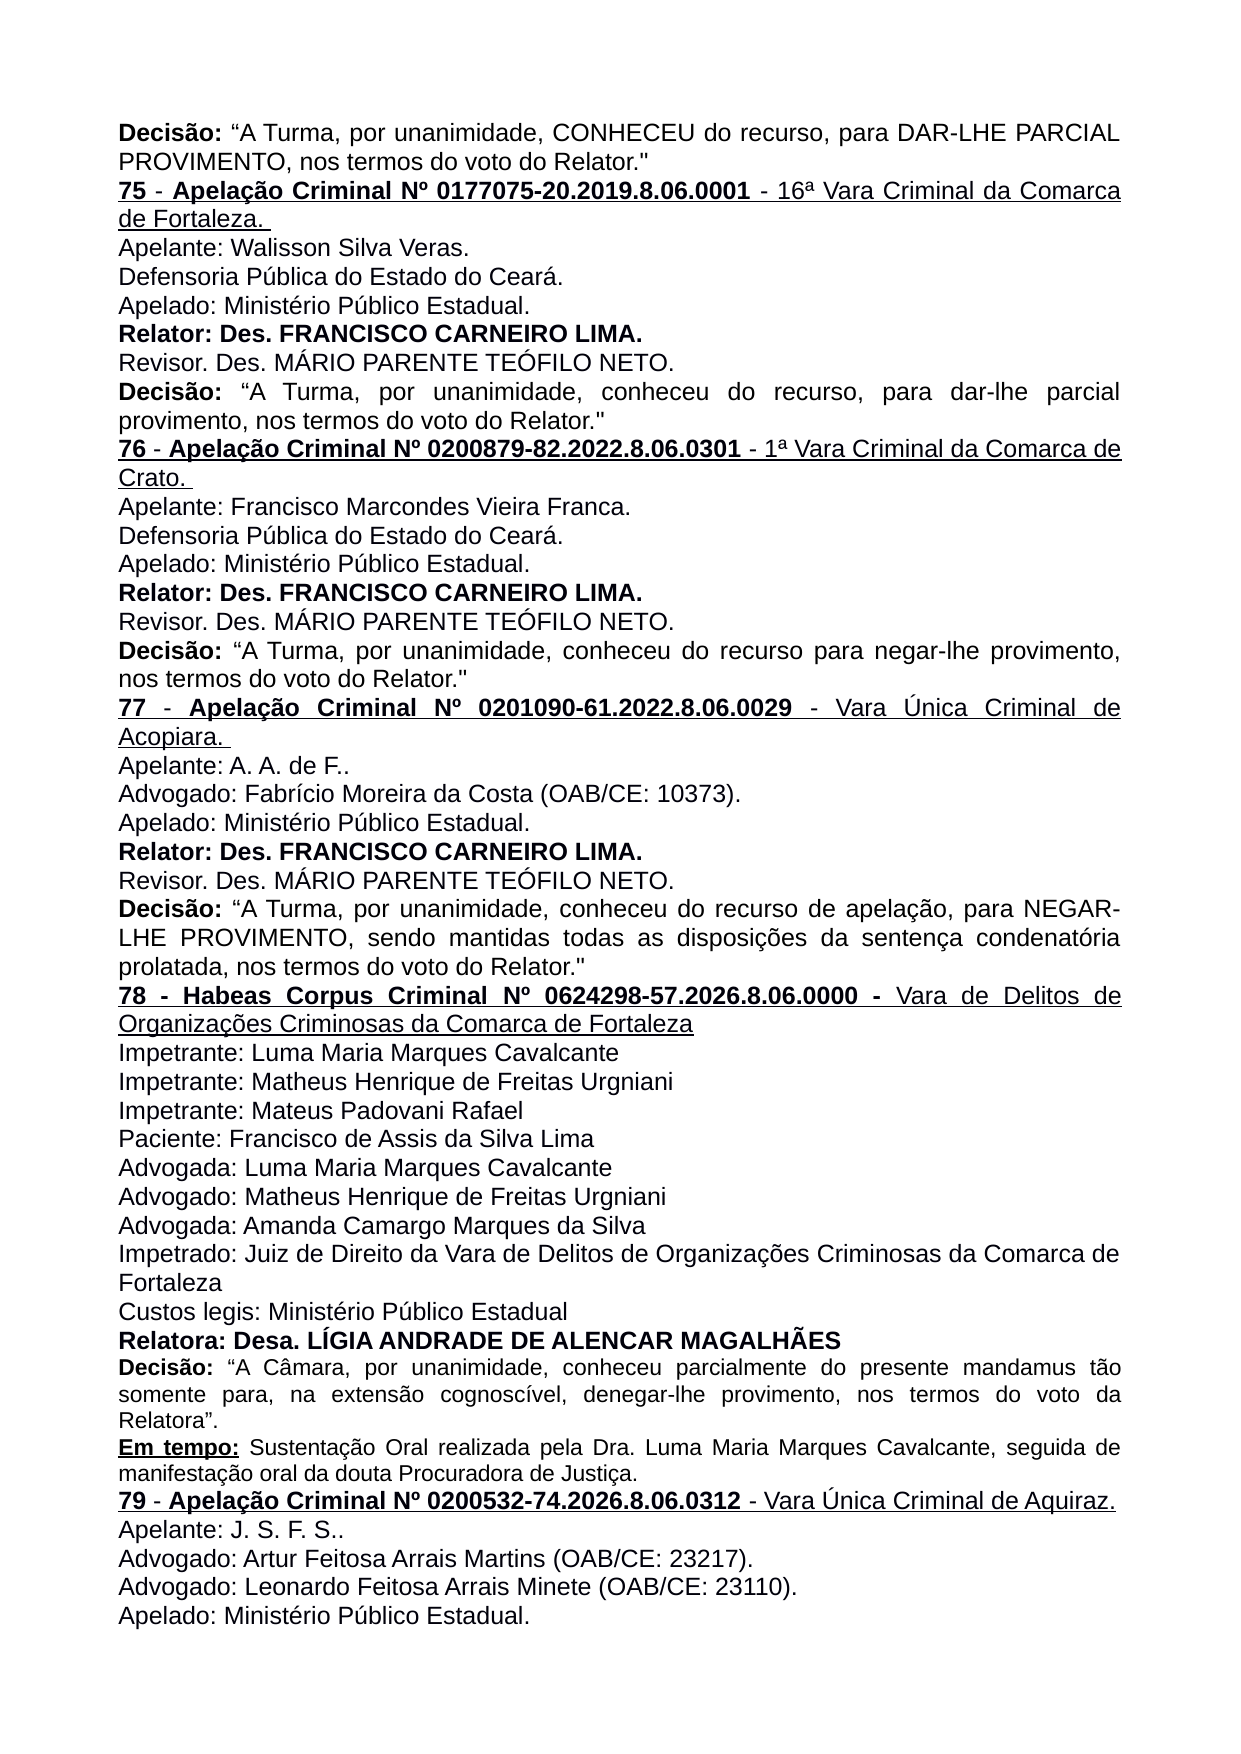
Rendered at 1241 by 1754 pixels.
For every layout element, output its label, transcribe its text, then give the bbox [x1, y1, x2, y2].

text Impetrante: Mateus Padovani Rafael [118, 1096, 1122, 1124]
text Apelado: Ministério Público Estadual. [118, 291, 1122, 319]
text Advogada: Amanda Camargo Marques da Silva [118, 1211, 1122, 1239]
text Impetrante: Matheus Henrique de Freitas Urgniani [118, 1067, 1122, 1096]
text Decisão: “A Turma, por unanimidade, conheceu do recurso de apelação, para NEGAR-LHE PROVIMENTO, sendo mantidas todas as disposições da sentença condenatória prolatada, nos termos do voto do Relator." [118, 894, 1122, 981]
text Relator: Des. FRANCISCO CARNEIRO LIMA. [118, 319, 1122, 348]
text Relator: Des. FRANCISCO CARNEIRO LIMA. [118, 578, 1122, 607]
text 76 - Apelação Criminal Nº 0200879-82.2022.8.06.0301 - 1ª Vara Criminal da Comarca de [118, 434, 1122, 459]
text 79 - Apelação Criminal Nº 0200532-74.2026.8.06.0312 - Vara Única Criminal de Aquiraz. [118, 1486, 1122, 1515]
text Crato. [118, 461, 1122, 492]
text Decisão: “A Turma, por unanimidade, conheceu do recurso para negar-lhe provimento, nos termos do voto do Relator." [118, 636, 1122, 693]
text Decisão: “A Turma, por unanimidade, conheceu do recurso, para dar-lhe parcial provimento, nos termos do voto do Relator." [118, 377, 1122, 434]
text Advogado: Fabrício Moreira da Costa (OAB/CE: 10373). [118, 779, 1122, 808]
text Decisão: “A Câmara, por unanimidade, conheceu parcialmente do presente mandamus tão somente para, na extensão cognoscível, denegar-lhe provimento, nos termos do voto da Relatora”. [118, 1354, 1122, 1433]
text Apelante: A. A. de F.. [118, 751, 1122, 779]
text Apelante: Francisco Marcondes Vieira Franca. [118, 492, 1122, 521]
text Advogado: Artur Feitosa Arrais Martins (OAB/CE: 23217). [118, 1544, 1122, 1572]
text Revisor. Des. MÁRIO PARENTE TEÓFILO NETO. [118, 866, 1122, 894]
text Apelante: Walisson Silva Veras. [118, 233, 1122, 262]
text Apelante: J. S. F. S.. [118, 1515, 1122, 1544]
text Paciente: Francisco de Assis da Silva Lima [118, 1124, 1122, 1153]
text Impetrado: Juiz de Direito da Vara de Delitos de Organizações Criminosas da Comarca de Fortaleza [118, 1239, 1122, 1297]
text Relatora: Desa. LÍGIA ANDRADE DE ALENCAR MAGALHÃES [118, 1326, 1122, 1354]
text Apelado: Ministério Público Estadual. [118, 808, 1122, 837]
text Apelado: Ministério Público Estadual. [118, 549, 1122, 578]
text 75 - Apelação Criminal Nº 0177075-20.2019.8.06.0001 - 16ª Vara Criminal da Comarca de Fortaleza. [118, 176, 1122, 233]
text Relator: Des. FRANCISCO CARNEIRO LIMA. [118, 837, 1122, 866]
text Advogada: Luma Maria Marques Cavalcante [118, 1153, 1122, 1182]
text 78 - Habeas Corpus Criminal Nº 0624298-57.2026.8.06.0000 - Vara de Delitos de [118, 981, 1122, 1006]
text Revisor. Des. MÁRIO PARENTE TEÓFILO NETO. [118, 348, 1122, 377]
text Defensoria Pública do Estado do Ceará. [118, 521, 1122, 549]
text Apelado: Ministério Público Estadual. [118, 1601, 1122, 1630]
text Advogado: Leonardo Feitosa Arrais Minete (OAB/CE: 23110). [118, 1572, 1122, 1601]
text 77 - Apelação Criminal Nº 0201090-61.2022.8.06.0029 - Vara Única Criminal de Acopiara. [118, 693, 1122, 751]
text Defensoria Pública do Estado do Ceará. [118, 262, 1122, 291]
text Custos legis: Ministério Público Estadual [118, 1297, 1122, 1326]
text Advogado: Matheus Henrique de Freitas Urgniani [118, 1182, 1122, 1211]
text Decisão: “A Turma, por unanimidade, CONHECEU do recurso, para DAR-LHE PARCIAL PROVIMENTO, nos termos do voto do Relator." [118, 118, 1122, 176]
text Revisor. Des. MÁRIO PARENTE TEÓFILO NETO. [118, 607, 1122, 636]
text Em tempo: Sustentação Oral realizada pela Dra. Luma Maria Marques Cavalcante, seguida de manifestação oral da douta Procuradora de Justiça. [118, 1433, 1122, 1486]
text Organizações Criminosas da Comarca de Fortaleza [118, 1007, 1122, 1038]
text Impetrante: Luma Maria Marques Cavalcante [118, 1038, 1122, 1067]
